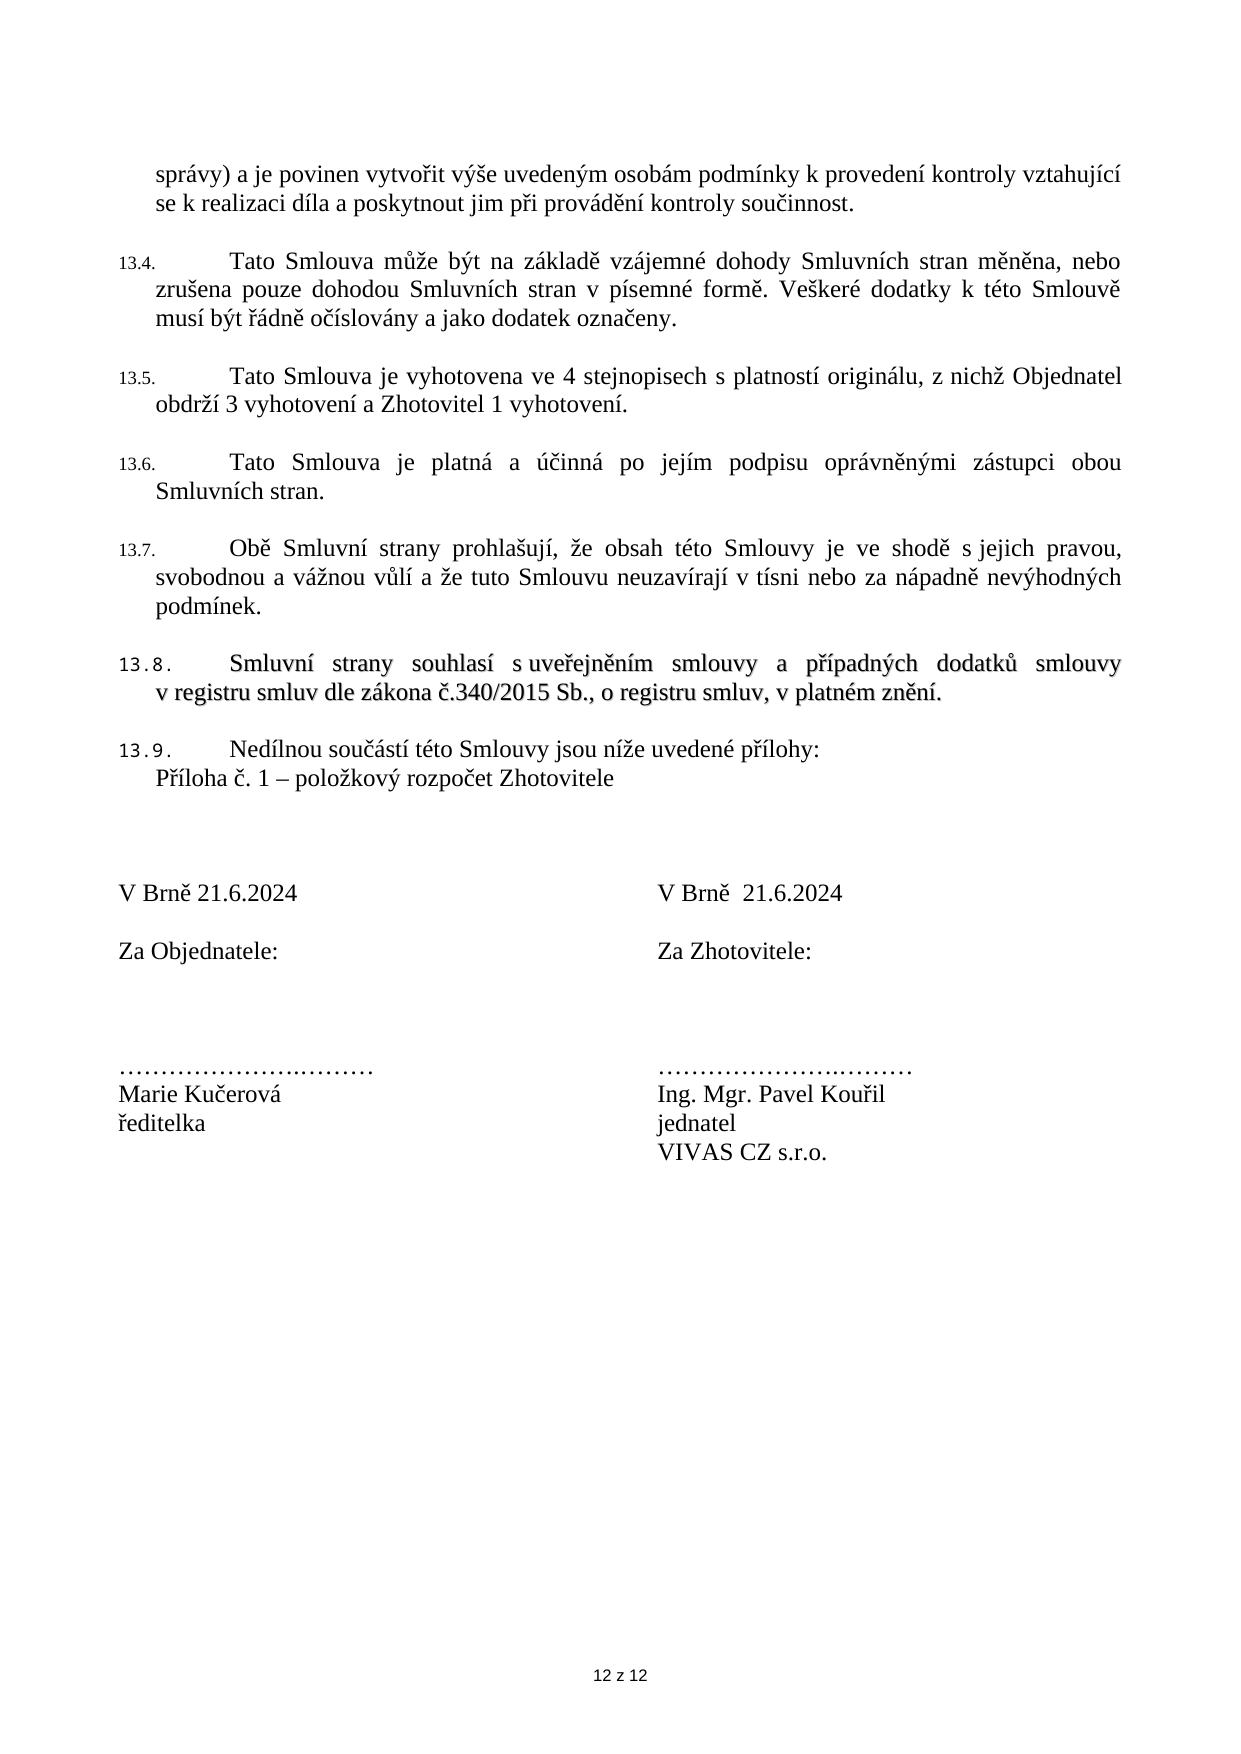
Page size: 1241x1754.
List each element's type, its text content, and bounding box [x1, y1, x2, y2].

text Ing. Mgr. Pavel Kouřil [657, 1079, 1122, 1108]
list Tato Smlouva je platná a účinná po jejím podpisu oprávněnými zástupci obou Smluvních stran. [118, 447, 1122, 504]
text V Brně 21.6.2024 [118, 878, 583, 907]
list Nedílnou součástí této Smlouvy jsou níže uvedené přílohy: [118, 734, 1122, 763]
text ………………….……… [118, 1051, 583, 1079]
list Zhotovitel je povinen minimálně do konce roku 2029 poskytovat požadované informace a dokumentaci související s realizací projektu zaměstnancům nebo zmocněncům pověřených orgánů (CRR, MMR ČR, MF ČR, Evropské komise, Evropského účetního dvora, Nejvyššího kontrolního úřadu, příslušného orgánu finanční správy a dalších oprávněných orgánů státní správy) a je povinen vytvořit výše uvedeným osobám podmínky k provedení kontroly vztahující se k realizaci díla a poskytnout jim při provádění kontroly součinnost. [118, 159, 1122, 217]
list Smluvní strany souhlasí s uveřejněním smlouvy a případných dodatků smlouvy v registru smluv dle zákona č.340/2015 Sb., o registru smluv, v platném znění. [118, 648, 1122, 706]
text V Brně 21.6.2024 [657, 878, 1122, 907]
subtitle Za Objednatele: [118, 936, 583, 964]
text Za Zhotovitele: [657, 936, 1122, 964]
text VIVAS CZ s.r.o. [657, 1137, 1122, 1166]
text Marie Kučerová [118, 1079, 583, 1108]
text ………………….……… [657, 1051, 1122, 1079]
list Tato Smlouva je vyhotovena ve 4 stejnopisech s platností originálu, z nichž Objednatel obdrží 3 vyhotovení a Zhotovitel 1 vyhotovení. [118, 361, 1122, 418]
list Obě Smluvní strany prohlašují, že obsah této Smlouvy je ve shodě s jejich pravou, svobodnou a vážnou vůlí a že tuto Smlouvu neuzavírají v tísni nebo za nápadně nevýhodných podmínek. [118, 533, 1122, 619]
list Tato Smlouva může být na základě vzájemné dohody Smluvních stran měněna, nebo zrušena pouze dohodou Smluvních stran v písemné formě. Veškeré dodatky k této Smlouvě musí být řádně očíslovány a jako dodatek označeny. [118, 246, 1122, 332]
text jednatel [657, 1108, 1122, 1137]
text ředitelka [118, 1108, 583, 1137]
text Příloha č. 1 – položkový rozpočet Zhotovitele [118, 763, 1122, 792]
